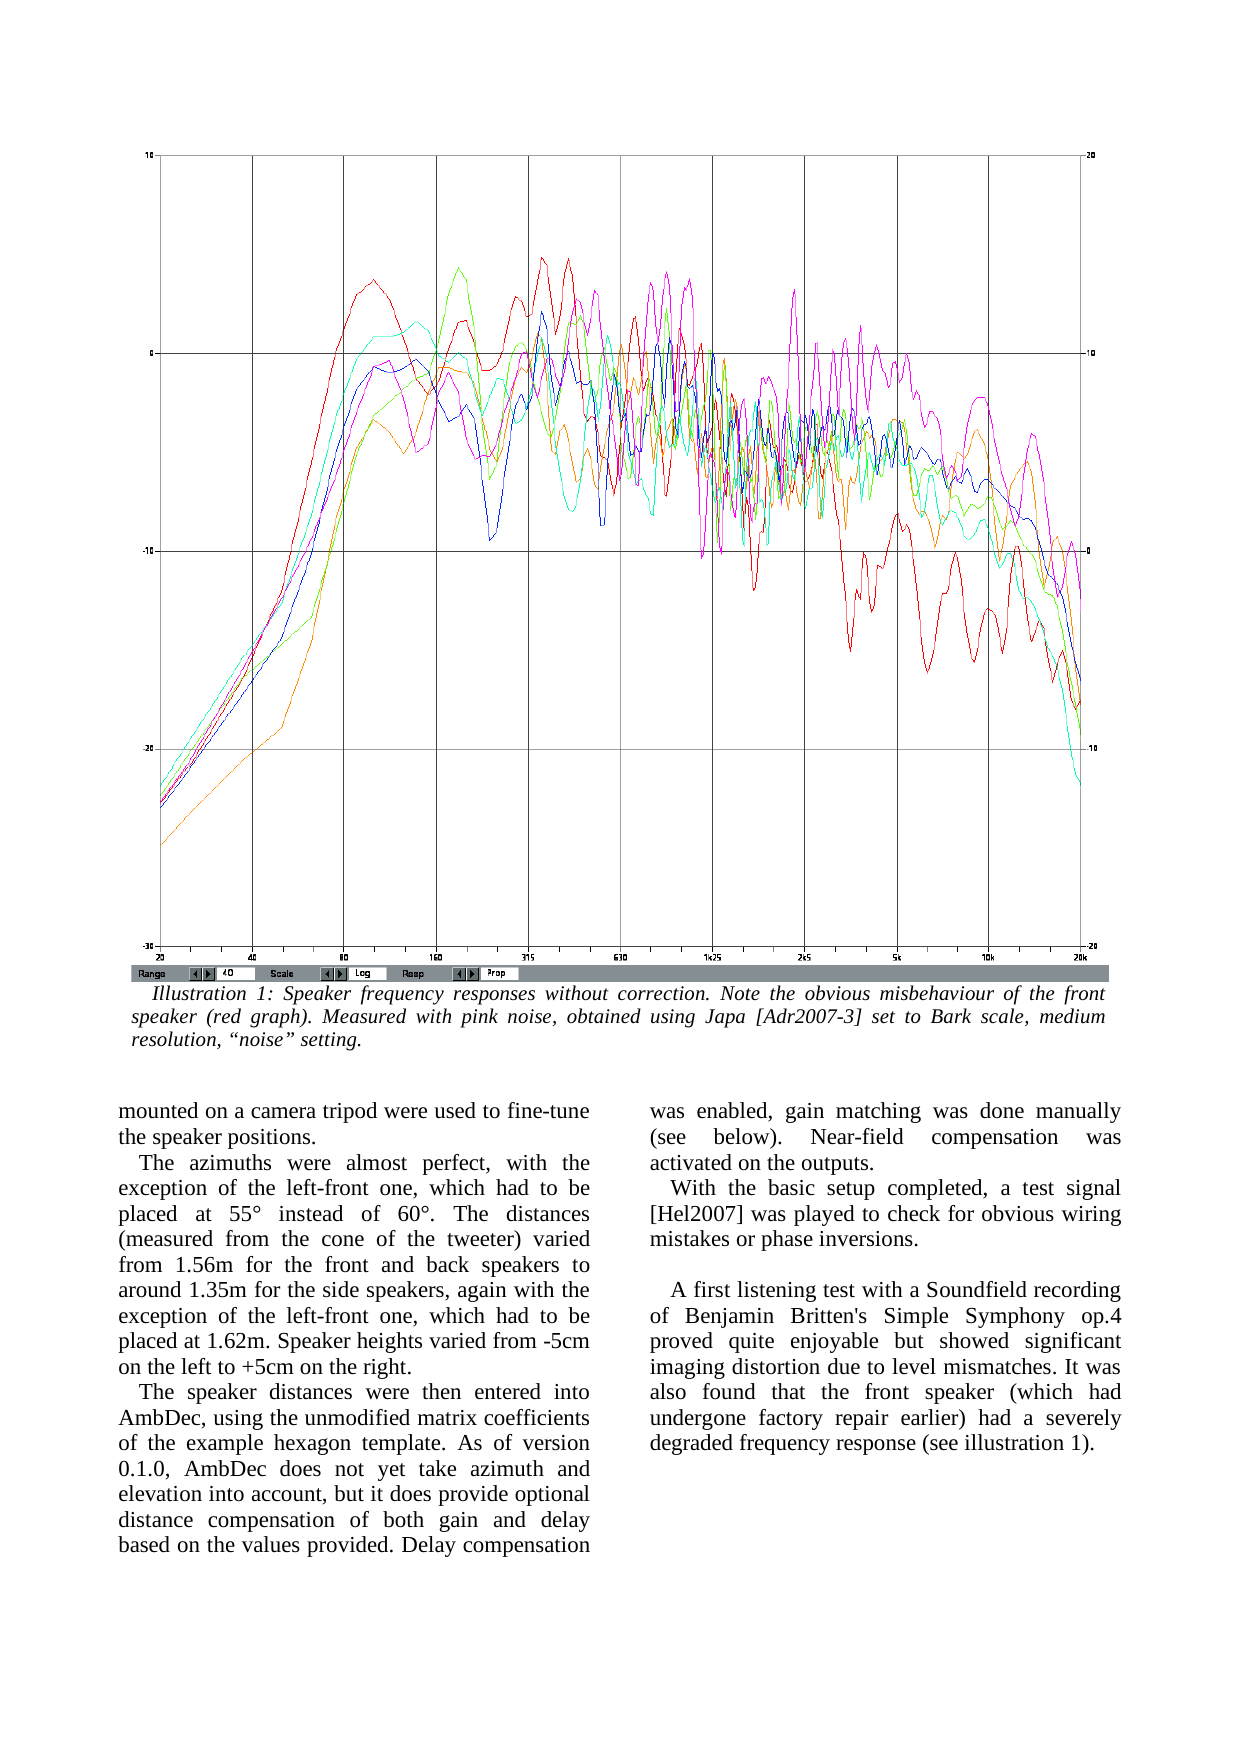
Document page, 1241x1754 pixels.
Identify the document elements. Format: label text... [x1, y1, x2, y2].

text The speaker distances were then entered into AmbDec, using the unmodified matrix coefficients of the example hexagon template. As of version 0.1.0, AmbDec does not yet take azimuth and elevation into account, but it does provide optional distance compensation of both gain and delay based on the values provided. Delay compensation was enabled, gain matching was done manually (see below). Near-field compensation was activated on the outputs. [649, 148, 1122, 1175]
text A first listening test with a Soundfield recording of Benjamin Britten's Simple Symphony op.4 proved quite enjoyable but showed significant imaging distortion due to level mismatches. It was also found that the front speaker (which had undergone factory repair earlier) had a severely degraded frequency response (see illustration 1). [649, 1277, 1122, 1456]
text The azimuths were almost perfect, with the exception of the left-front one, which had to be placed at 55° instead of 60°. The distances (measured from the cone of the tweeter) varied from 1.56m for the front and back speakers to around 1.35m for the side speakers, again with the exception of the left-front one, which had to be placed at 1.62m. Speaker heights varied from -5cm on the left to +5cm on the right. [118, 1149, 591, 1379]
text The speaker distances were then entered into AmbDec, using the unmodified matrix coefficients of the example hexagon template. As of version 0.1.0, AmbDec does not yet take azimuth and elevation into account, but it does provide optional distance compensation of both gain and delay based on the values provided. Delay compensation was enabled, gain matching was done manually (see below). Near-field compensation was activated on the outputs. [118, 1379, 591, 1558]
text With the basic setup completed, a test signal [Hel2007] was played to check for obvious wiring mistakes or phase inversions. [649, 1175, 1122, 1251]
picture [131, 148, 1109, 982]
text After the speakers had been placed at preliminary positions and their locations roughly measured, the central sweet spot was defined by a marker on the floor and the instrumentation microphone was placed above it at ear level. A laser range finder and a cheap laser angle gauge mounted on a camera tripod were used to fine-tune the speaker positions. [118, 148, 591, 1149]
text Illustration 1: Speaker frequency responses without correction. Note the obvious misbehaviour of the front speaker (red graph). Measured with pink noise, obtained using Japa [Adr2007-3] set to Bark scale, medium resolution, “noise” setting. [131, 982, 1109, 1051]
